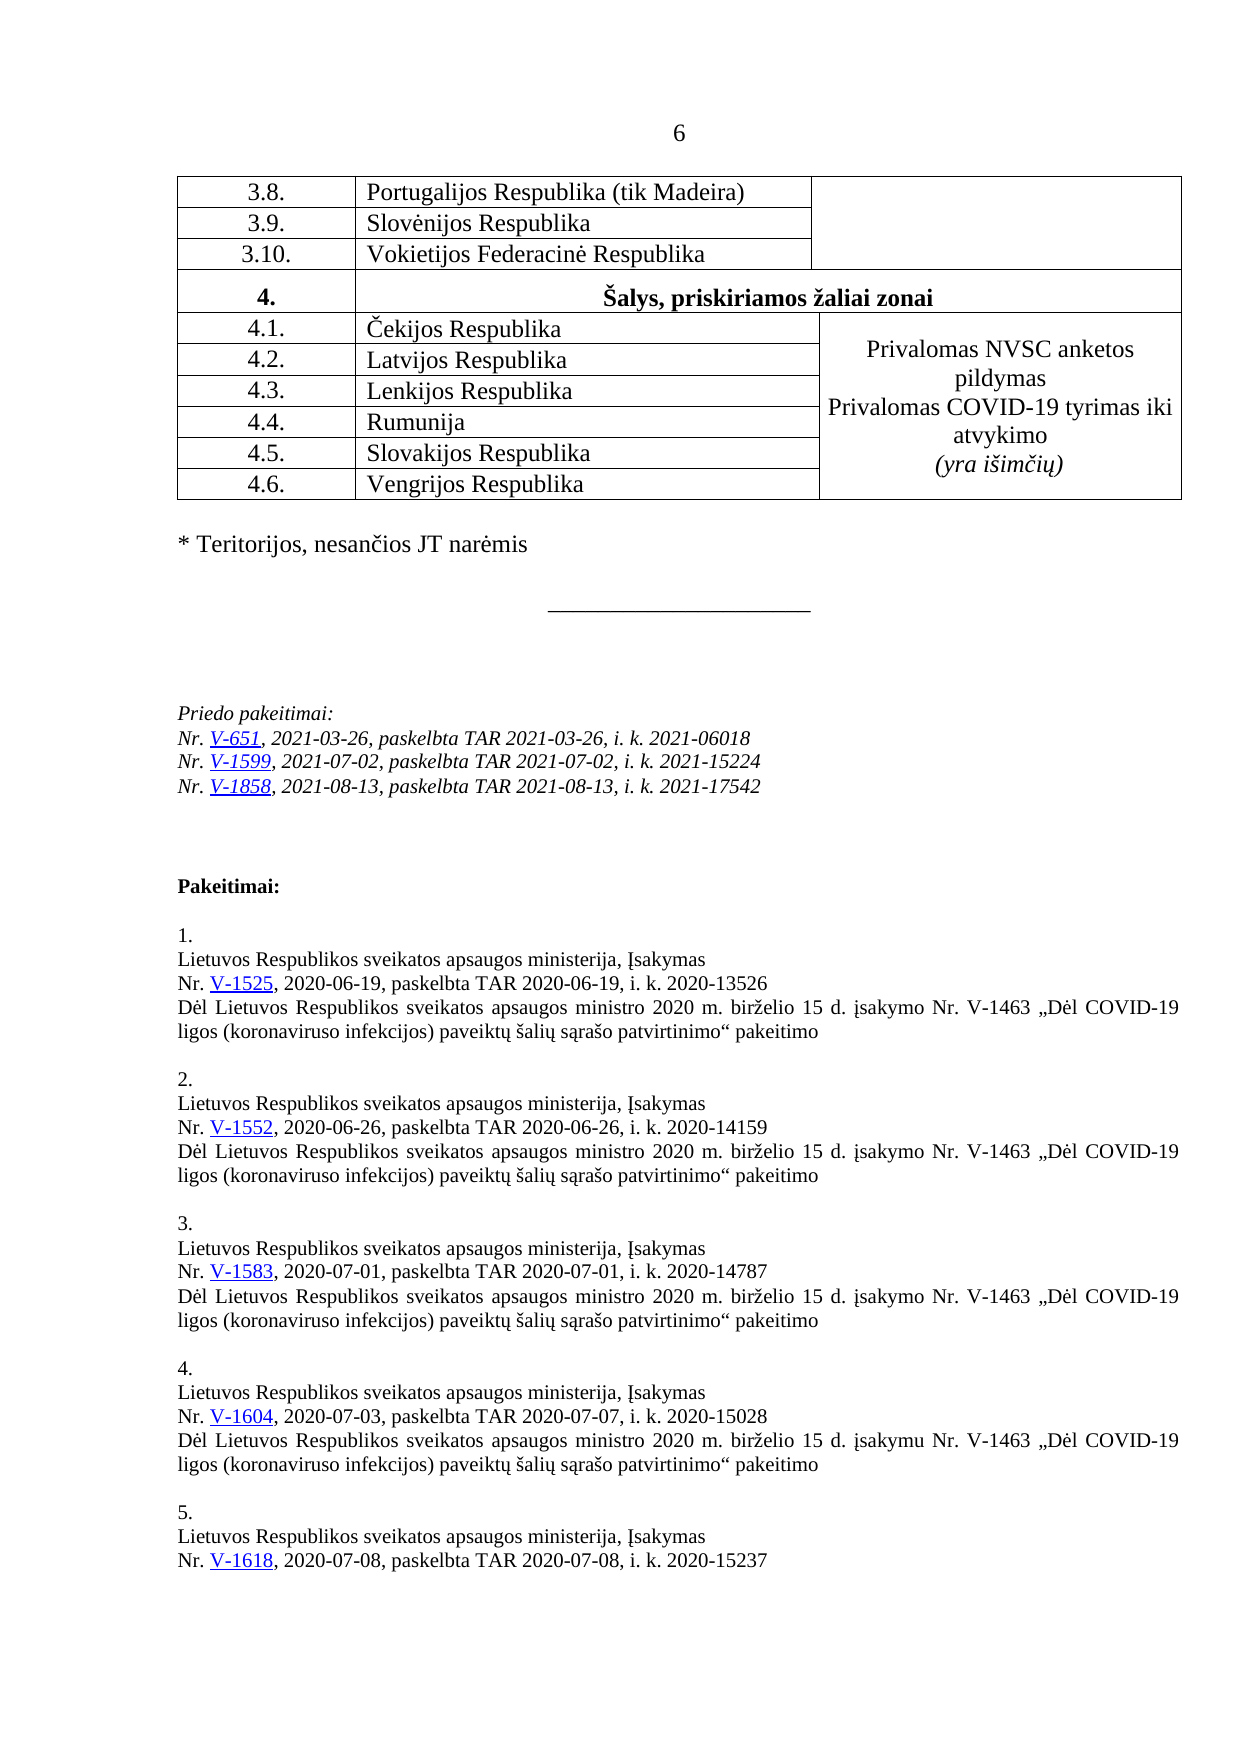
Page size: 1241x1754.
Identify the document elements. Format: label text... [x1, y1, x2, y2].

table_cell Slovakijos Respublika [356, 438, 819, 468]
text Nr. V-1604, 2020-07-03, paskelbta TAR 2020-07-07, i. k. 2020-15028 [177, 1404, 1181, 1428]
table_cell 4.4. [178, 407, 355, 437]
text Nr. V-1858, 2021-08-13, paskelbta TAR 2021-08-13, i. k. 2021-17542 [177, 773, 1181, 798]
text Nr. V-1583, 2020-07-01, paskelbta TAR 2020-07-01, i. k. 2020-14787 [177, 1259, 1181, 1283]
table_cell Vokietijos Federacinė Respublika [356, 239, 811, 269]
text Dėl Lietuvos Respublikos sveikatos apsaugos ministro 2020 m. birželio 15 d. įsakymo Nr. V-1463 „Dėl COVID-19 ligos (koronaviruso infekcijos) paveiktų šalių sąrašo patvirtinimo“ pakeitimo [177, 1139, 1181, 1187]
text Nr. V-1552, 2020-06-26, paskelbta TAR 2020-06-26, i. k. 2020-14159 [177, 1115, 1181, 1139]
text Lietuvos Respublikos sveikatos apsaugos ministerija, Įsakymas [177, 1235, 1181, 1259]
table_cell Vengrijos Respublika [356, 469, 819, 499]
text Dėl Lietuvos Respublikos sveikatos apsaugos ministro 2020 m. birželio 15 d. įsakymo Nr. V-1463 „Dėl COVID-19 ligos (koronaviruso infekcijos) paveiktų šalių sąrašo patvirtinimo“ pakeitimo [177, 995, 1181, 1043]
text 2. [177, 1067, 1181, 1091]
text Nr. V-651, 2021-03-26, paskelbta TAR 2021-03-26, i. k. 2021-06018 [177, 725, 1181, 749]
table_cell Slovėnijos Respublika [356, 208, 811, 238]
table_cell 4.5. [178, 438, 355, 468]
text Lietuvos Respublikos sveikatos apsaugos ministerija, Įsakymas [177, 1091, 1181, 1115]
text _____________________ [177, 586, 1181, 615]
table_cell Privalomas NVSC anketos pildymas Privalomas COVID-19 tyrimas iki atvykimo (yra išimčių) [820, 313, 1181, 499]
table_cell 3.9. [178, 208, 355, 238]
table_cell 3.8. [178, 177, 355, 207]
text Lietuvos Respublikos sveikatos apsaugos ministerija, Įsakymas [177, 1524, 1181, 1548]
text 1. [177, 923, 1181, 947]
table_cell Šalys, priskiriamos žaliai zonai [356, 270, 1181, 312]
table_cell 4.6. [178, 469, 355, 499]
text Nr. V-1618, 2020-07-08, paskelbta TAR 2020-07-08, i. k. 2020-15237 [177, 1548, 1181, 1572]
table_cell 4. [178, 270, 355, 312]
table_cell 4.3. [178, 376, 355, 406]
text 3. [177, 1211, 1181, 1235]
text Nr. V-1599, 2021-07-02, paskelbta TAR 2021-07-02, i. k. 2021-15224 [177, 749, 1181, 773]
table_cell Latvijos Respublika [356, 344, 819, 374]
table_cell Lenkijos Respublika [356, 376, 819, 406]
table_cell 4.2. [178, 344, 355, 374]
table_cell Rumunija [356, 407, 819, 437]
text * Teritorijos, nesančios JT narėmis [177, 529, 1181, 558]
text Lietuvos Respublikos sveikatos apsaugos ministerija, Įsakymas [177, 947, 1181, 971]
text Dėl Lietuvos Respublikos sveikatos apsaugos ministro 2020 m. birželio 15 d. įsakymu Nr. V-1463 „Dėl COVID-19 ligos (koronaviruso infekcijos) paveiktų šalių sąrašo patvirtinimo“ pakeitimo [177, 1428, 1181, 1476]
text Lietuvos Respublikos sveikatos apsaugos ministerija, Įsakymas [177, 1380, 1181, 1404]
text Pakeitimai: [177, 874, 1181, 898]
table_cell [812, 177, 1181, 269]
table_cell 4.1. [178, 313, 355, 343]
table_cell Portugalijos Respublika (tik Madeira) [356, 177, 811, 207]
text Nr. V-1525, 2020-06-19, paskelbta TAR 2020-06-19, i. k. 2020-13526 [177, 971, 1181, 995]
text 4. [177, 1356, 1181, 1380]
table_cell 3.10. [178, 239, 355, 269]
table_cell Čekijos Respublika [356, 313, 819, 343]
text 5. [177, 1500, 1181, 1524]
text Priedo pakeitimai: [177, 701, 1181, 725]
text Dėl Lietuvos Respublikos sveikatos apsaugos ministro 2020 m. birželio 15 d. įsakymo Nr. V-1463 „Dėl COVID-19 ligos (koronaviruso infekcijos) paveiktų šalių sąrašo patvirtinimo“ pakeitimo [177, 1283, 1181, 1332]
